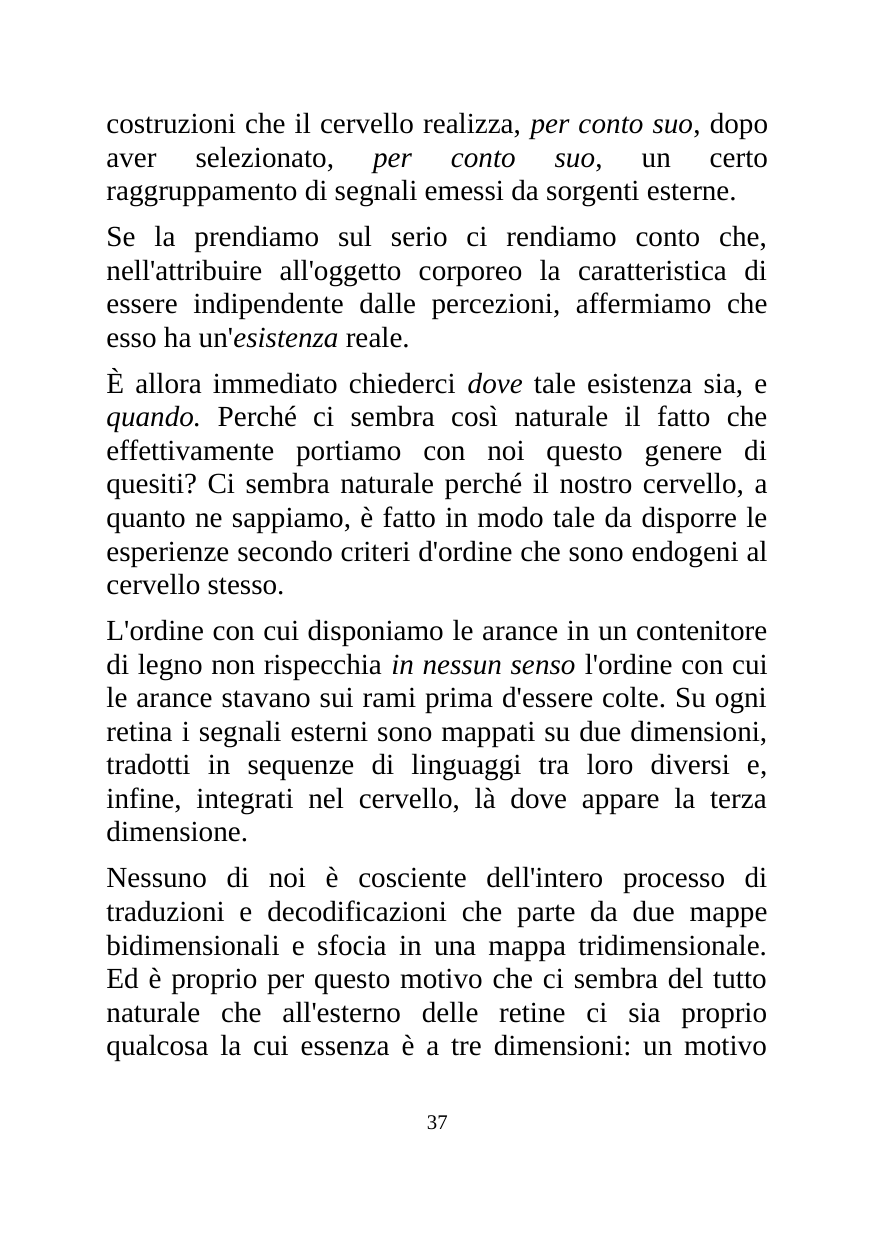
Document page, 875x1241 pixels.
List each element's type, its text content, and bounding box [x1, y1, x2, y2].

text costruzioni che il cervello realizza, per conto suo, dopo aver selezionato, per conto suo, un certo raggruppamento di segnali emessi da sorgenti esterne. [106, 106, 768, 207]
text Nessuno di noi è cosciente dell'intero processo di traduzioni e decodificazioni che parte da due mappe bidimensionali e sfocia in una mappa tridimensionale. Ed è proprio per questo motivo che ci sembra del tutto naturale che all'esterno delle retine ci sia proprio qualcosa la cui essenza è a tre dimensioni: un motivo [106, 861, 768, 1062]
text Se la prendiamo sul serio ci rendiamo conto che, nell'attribuire all'oggetto corporeo la caratteristica di essere indipendente dalle percezioni, affermiamo che esso ha un'esistenza reale. [106, 219, 768, 353]
text È allora immediato chiederci dove tale esistenza sia, e quando. Perché ci sembra così naturale il fatto che effettivamente portiamo con noi questo genere di quesiti? Ci sembra naturale perché il nostro cervello, a quanto ne sappiamo, è fatto in modo tale da disporre le esperienze secondo criteri d'ordine che sono endogeni al cervello stesso. [106, 366, 768, 601]
text L'ordine con cui disponiamo le arance in un contenitore di legno non rispecchia in nessun senso l'ordine con cui le arance stavano sui rami prima d'essere colte. Su ogni retina i segnali esterni sono mappati su due dimensioni, tradotti in sequenze di linguaggi tra loro diversi e, infine, integrati nel cervello, là dove appare la terza dimensione. [106, 613, 768, 848]
